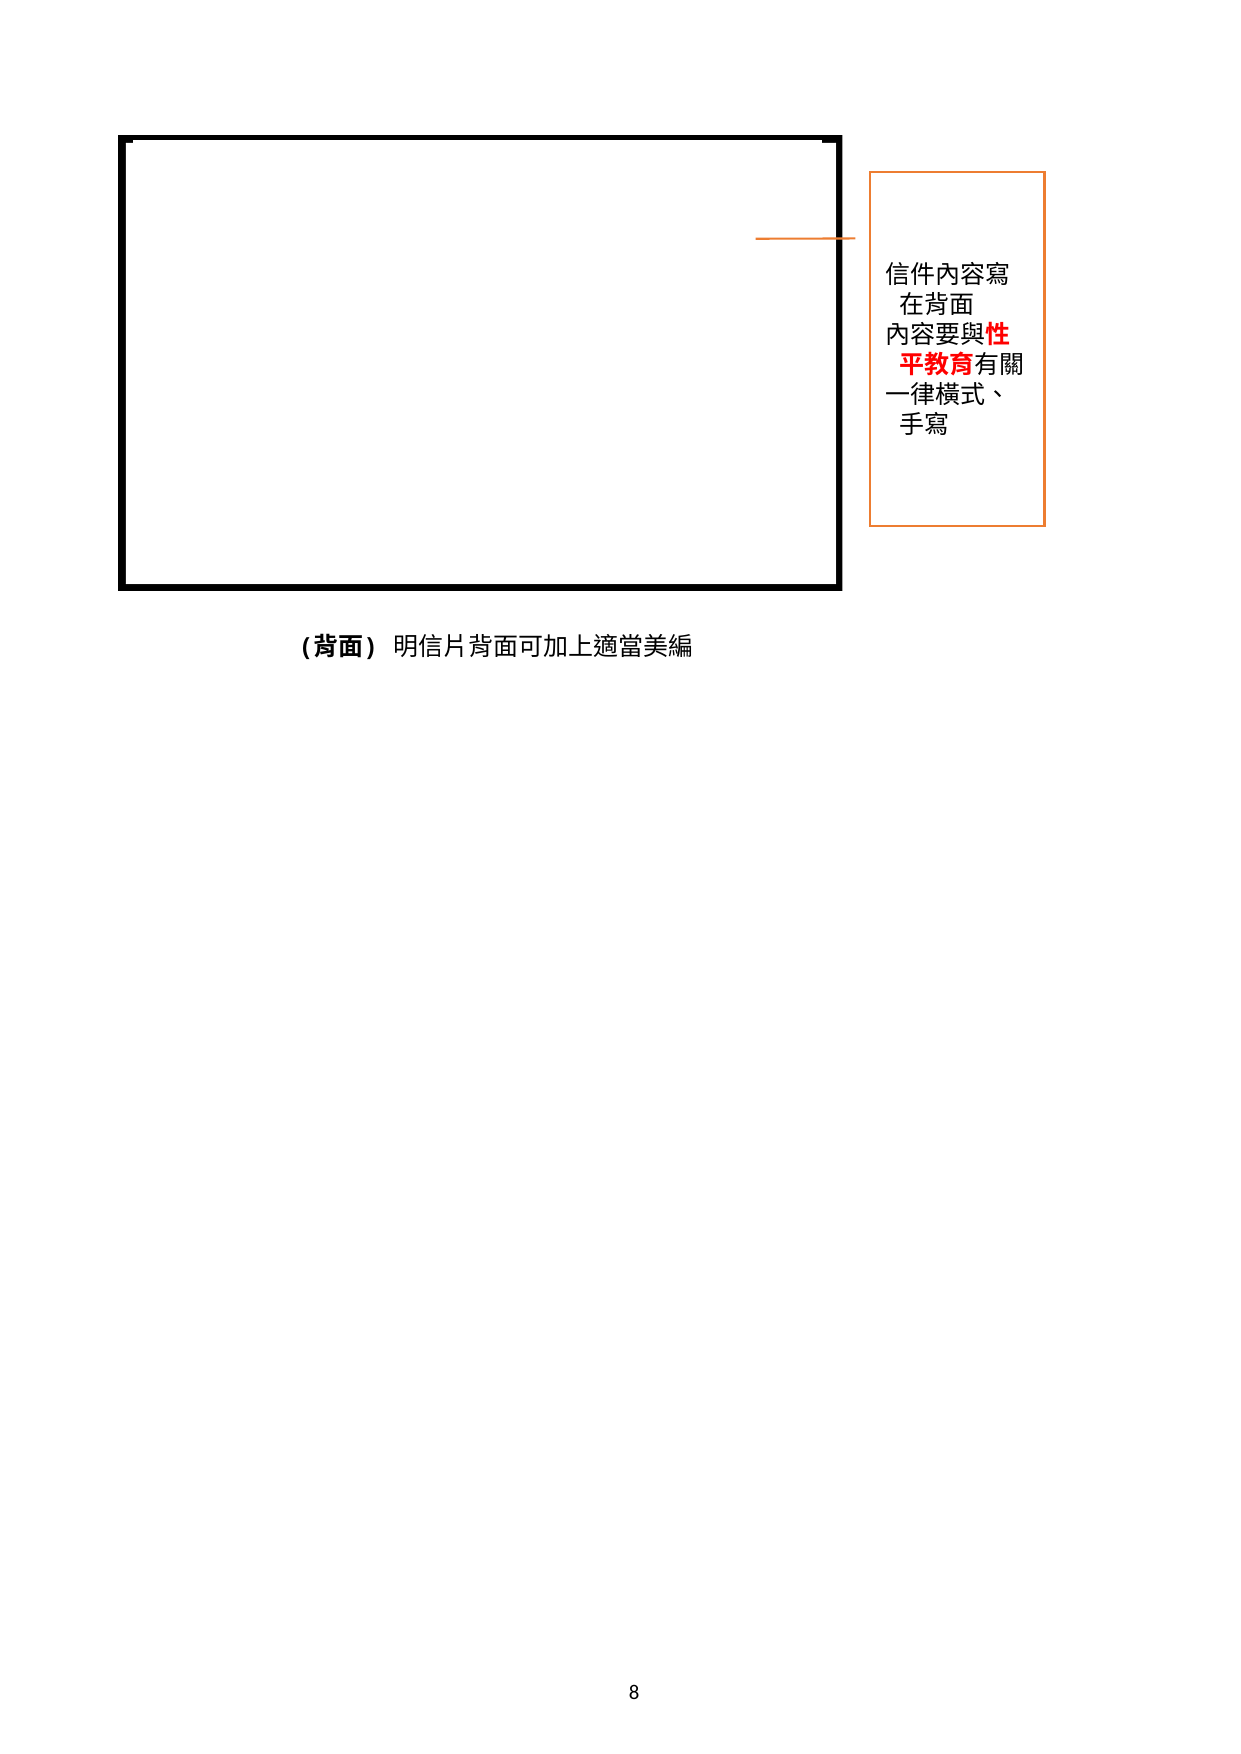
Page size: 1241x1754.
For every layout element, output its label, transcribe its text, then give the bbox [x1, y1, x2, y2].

text (背面) 明信片背面可加上適當美編 [118, 602, 1150, 665]
